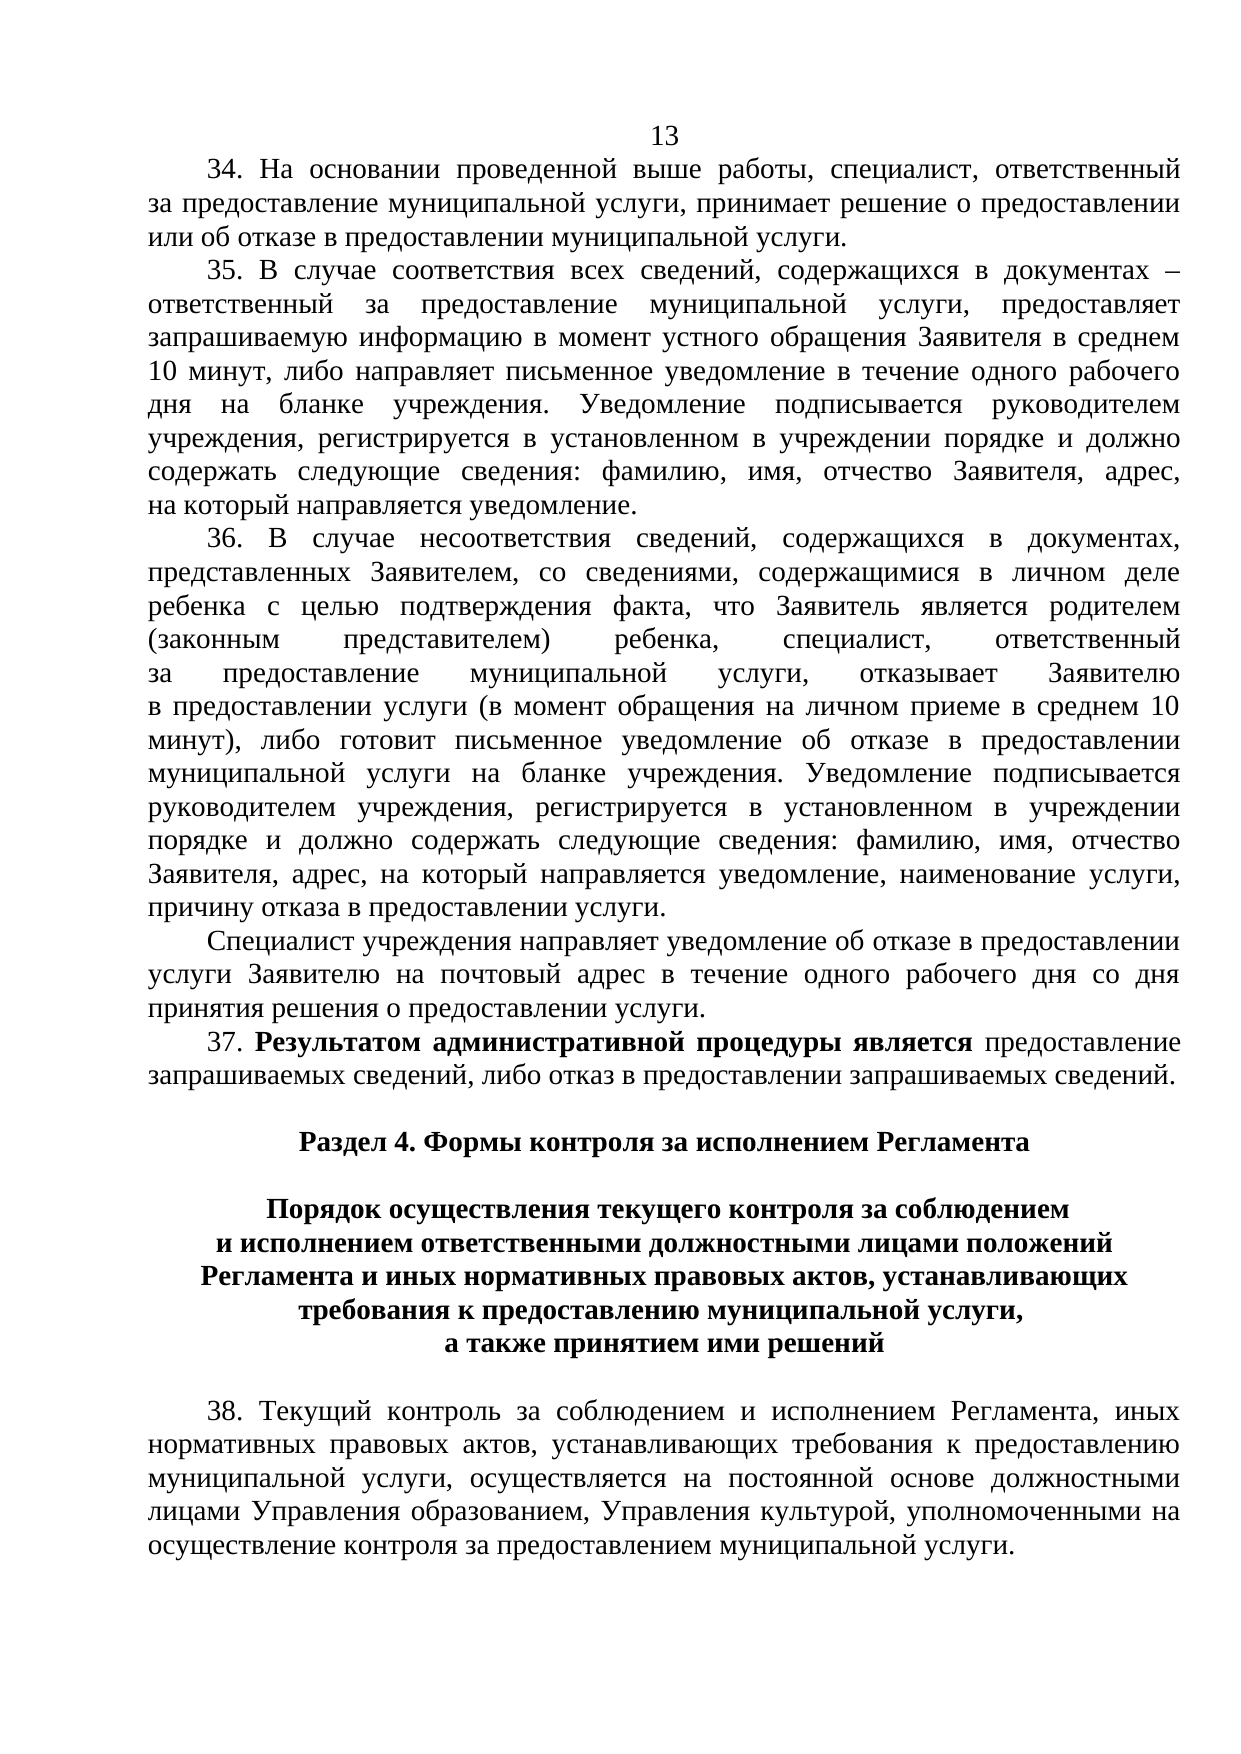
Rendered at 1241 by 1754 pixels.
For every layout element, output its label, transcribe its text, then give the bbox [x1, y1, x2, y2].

subtitle Порядок осуществления текущего контроля за соблюдением [148, 1191, 1181, 1225]
subtitle Раздел 4. Формы контроля за исполнением Регламента [148, 1124, 1181, 1158]
text 34. На основании проведенной выше работы, специалист, ответственный за предоставление муниципальной услуги, принимает решение о предоставлении или об отказе в предоставлении муниципальной услуги. [148, 152, 1181, 252]
text 38. Текущий контроль за соблюдением и исполнением Регламента, иных нормативных правовых актов, устанавливающих требования к предоставлению муниципальной услуги, осуществляется на постоянной основе должностными лицами Управления образованием, Управления культурой, уполномоченными на осуществление контроля за предоставлением муниципальной услуги. [148, 1393, 1181, 1560]
text Специалист учреждения направляет уведомление об отказе в предоставлении услуги Заявителю на почтовый адрес в течение одного рабочего дня со дня принятия решения о предоставлении услуги. [148, 923, 1181, 1024]
text 35. В случае соответствия всех сведений, содержащихся в документах – ответственный за предоставление муниципальной услуги, предоставляет запрашиваемую информацию в момент устного обращения Заявителя в среднем 10 минут, либо направляет письменное уведомление в течение одного рабочего дня на бланке учреждения. Уведомление подписывается руководителем учреждения, регистрируется в установленном в учреждении порядке и должно содержать следующие сведения: фамилию, имя, отчество Заявителя, адрес, на который направляется уведомление. [148, 252, 1181, 521]
subtitle и исполнением ответственными должностными лицами положений Регламента и иных нормативных правовых актов, устанавливающих требования к предоставлению муниципальной услуги, а также принятием ими решений [148, 1225, 1181, 1359]
text 36. В случае несоответствия сведений, содержащихся в документах, представленных Заявителем, со сведениями, содержащимися в личном деле ребенка с целью подтверждения факта, что Заявитель является родителем (законным представителем) ребенка, специалист, ответственный за предоставление муниципальной услуги, отказывает Заявителю в предоставлении услуги (в момент обращения на личном приеме в среднем 10 минут), либо готовит письменное уведомление об отказе в предоставлении муниципальной услуги на бланке учреждения. Уведомление подписывается руководителем учреждения, регистрируется в установленном в учреждении порядке и должно содержать следующие сведения: фамилию, имя, отчество Заявителя, адрес, на который направляется уведомление, наименование услуги, причину отказа в предоставлении услуги. [148, 521, 1181, 923]
text 37. Результатом административной процедуры является предоставление запрашиваемых сведений, либо отказ в предоставлении запрашиваемых сведений. [148, 1024, 1181, 1091]
